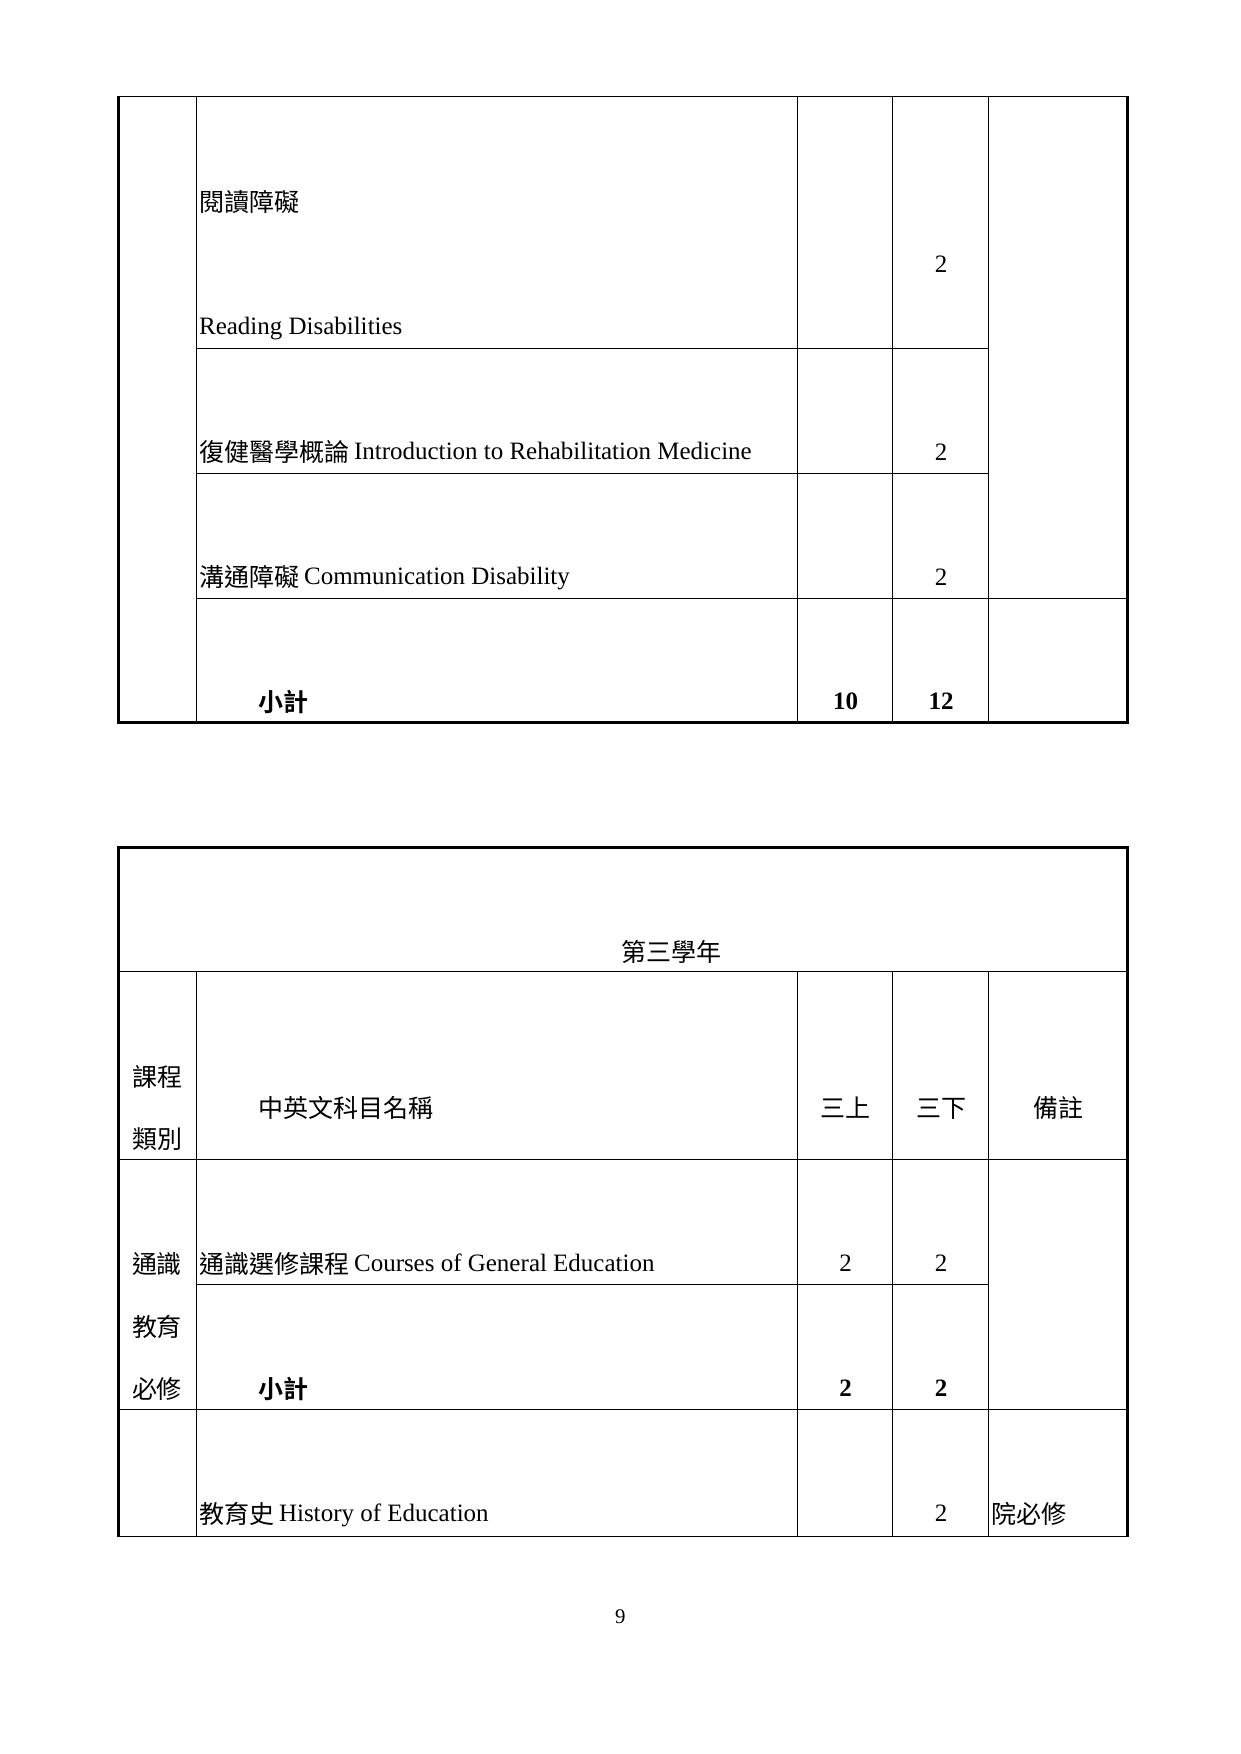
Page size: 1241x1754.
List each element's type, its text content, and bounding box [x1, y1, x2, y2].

table_cell 12 [893, 599, 988, 721]
table_cell 課程 類別 [120, 972, 196, 1159]
table_cell [798, 1410, 892, 1536]
table_cell 溝通障礙Communication Disability [197, 474, 797, 598]
table_cell 2 [893, 1285, 988, 1409]
table_cell 通識 教育 必修 [120, 1160, 196, 1409]
table_cell 三下 [893, 972, 988, 1159]
table_header 第三學年 [120, 849, 1126, 971]
table_cell 備註 [989, 972, 1126, 1159]
table_cell [798, 474, 892, 598]
table_cell [989, 1160, 1126, 1409]
table_cell 10 [798, 599, 892, 721]
table_cell 院必修 [989, 1410, 1126, 1536]
table_cell 2 [893, 349, 988, 473]
table_cell 2 [893, 474, 988, 598]
table_cell 2 [798, 1285, 892, 1409]
table_cell 三上 [798, 972, 892, 1159]
table_cell 2 [893, 1160, 988, 1284]
table_cell [798, 349, 892, 473]
table_cell 通識選修課程Courses of General Education [197, 1160, 797, 1284]
table_cell [120, 97, 196, 721]
table_cell [989, 599, 1126, 721]
table_cell 2 [798, 1160, 892, 1284]
table_cell [798, 97, 892, 348]
table_cell 小計 [197, 599, 797, 721]
table_cell 2 [893, 97, 988, 348]
table_cell 小計 [197, 1285, 797, 1409]
table_cell 中英文科目名稱 [197, 972, 797, 1159]
table_cell [120, 1410, 196, 1536]
table_cell 閱讀障礙 Reading Disabilities [197, 97, 797, 348]
table_cell 教育史History of Education [197, 1410, 797, 1536]
table_cell 2 [893, 1410, 988, 1536]
table_cell 復健醫學概論Introduction to Rehabilitation Medicine [197, 349, 797, 473]
table_cell [989, 97, 1126, 598]
